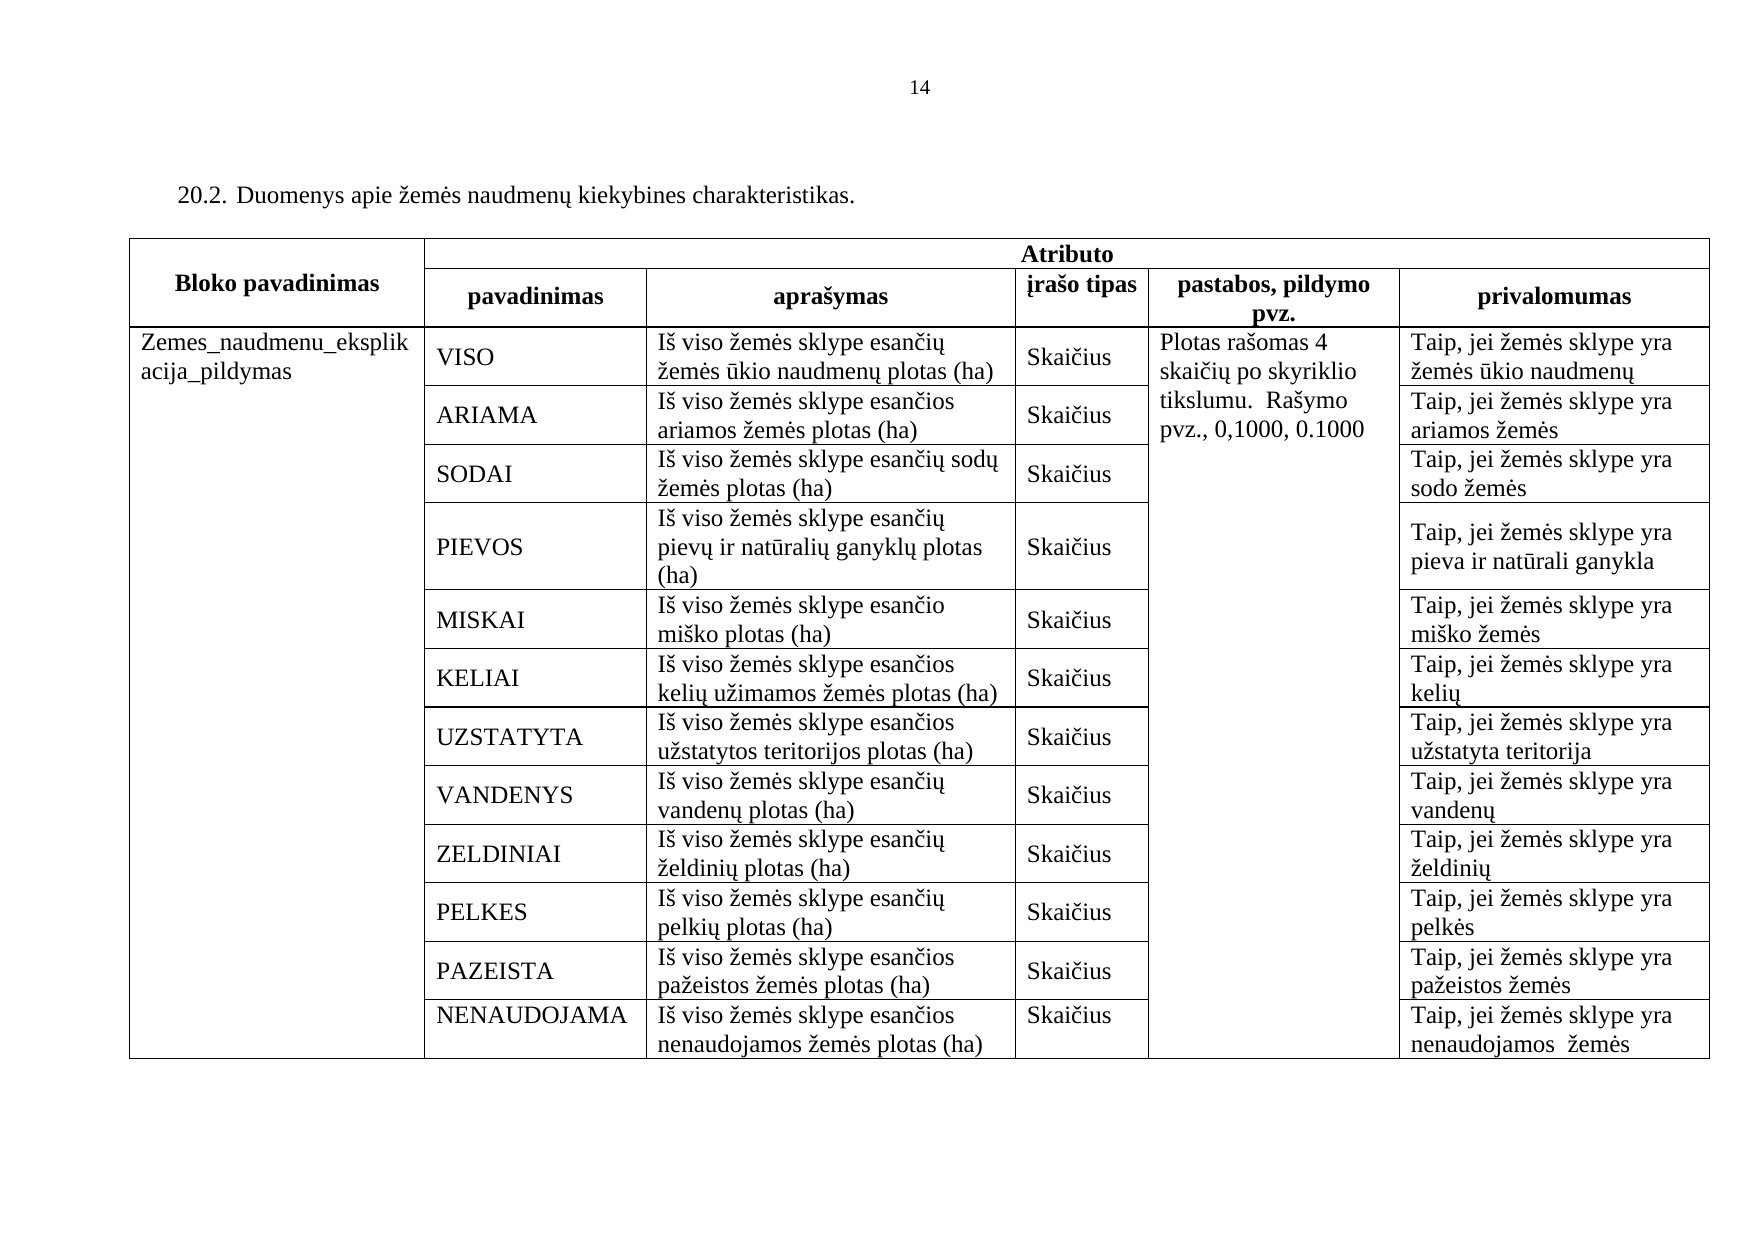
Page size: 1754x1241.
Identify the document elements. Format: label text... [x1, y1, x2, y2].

table_cell privalomumas [1400, 269, 1709, 326]
table_cell Skaičius [1016, 649, 1148, 706]
table_header Atributo [425, 239, 1709, 268]
table_cell uZstatyta [425, 708, 646, 765]
table_cell Taip, jei žemės sklype yra želdinių [1400, 825, 1709, 882]
table_cell Taip, jei žemės sklype yra pažeistos žemės [1400, 942, 1709, 999]
table_cell Iš viso žemės sklype esančios nenaudojamos žemės plotas (ha) [647, 1000, 1015, 1058]
table_cell Taip, jei žemės sklype yra vandenų [1400, 766, 1709, 823]
table_cell pavadinimas [425, 269, 646, 326]
table_cell viso [425, 328, 646, 385]
table_cell vandenys [425, 766, 646, 823]
table_cell Skaičius [1016, 883, 1148, 941]
table_cell Iš viso žemės sklype esančių vandenų plotas (ha) [647, 766, 1015, 823]
table_cell Iš viso žemės sklype esančios pažeistos žemės plotas (ha) [647, 942, 1015, 999]
table_cell Skaičius [1016, 1000, 1148, 1058]
table_cell Iš viso žemės sklype esančių pievų ir natūralių ganyklų plotas (ha) [647, 503, 1015, 589]
table_cell Taip, jei žemės sklype yra pieva ir natūrali ganykla [1400, 503, 1709, 589]
table_cell keliai [425, 649, 646, 706]
table_cell Taip, jei žemės sklype yra sodo žemės [1400, 445, 1709, 502]
table_cell Taip, jei žemės sklype yra ariamos žemės [1400, 386, 1709, 443]
table_cell Taip, jei žemės sklype yra nenaudojamos žemės [1400, 1000, 1709, 1058]
table_cell Skaičius [1016, 503, 1148, 589]
table_header Bloko pavadinimas [130, 239, 424, 326]
table_cell Skaičius [1016, 825, 1148, 882]
table_cell Iš viso žemės sklype esančios ariamos žemės plotas (ha) [647, 386, 1015, 443]
table_cell Skaičius [1016, 328, 1148, 385]
table_cell Taip, jei žemės sklype yra miško žemės [1400, 590, 1709, 648]
table_cell aprašymas [647, 269, 1015, 326]
table_cell Skaičius [1016, 386, 1148, 443]
table_cell Skaičius [1016, 766, 1148, 823]
table_cell Skaičius [1016, 708, 1148, 765]
table_cell Iš viso žemės sklype esančios užstatytos teritorijos plotas (ha) [647, 708, 1015, 765]
table_cell Taip, jei žemės sklype yra kelių [1400, 649, 1709, 706]
table_cell Iš viso žemės sklype esančio miško plotas (ha) [647, 590, 1015, 648]
table_cell Zemes_naudmenu_eksplikacija_pildymas [130, 328, 424, 1058]
table_cell Skaičius [1016, 942, 1148, 999]
table_cell Iš viso žemės sklype esančių želdinių plotas (ha) [647, 825, 1015, 882]
table_cell Iš viso žemės sklype esančių sodų žemės plotas (ha) [647, 445, 1015, 502]
table_cell įrašo tipas [1016, 269, 1148, 326]
table_cell Iš viso žemės sklype esančių pelkių plotas (ha) [647, 883, 1015, 941]
text 20.2. Duomenys apie žemės naudmenų kiekybines charakteristikas. [177, 181, 1683, 209]
table_cell pelkes [425, 883, 646, 941]
table_cell nenaudojama [425, 1000, 646, 1058]
table_cell ariama [425, 386, 646, 443]
table_cell Skaičius [1016, 590, 1148, 648]
table_cell Skaičius [1016, 445, 1148, 502]
table_cell pievos [425, 503, 646, 589]
table_cell Plotas rašomas 4 skaičių po skyriklio tikslumu. Rašymo pvz., 0,1000, 0.1000 [1149, 328, 1399, 1058]
table_cell zeldiniai [425, 825, 646, 882]
table_cell pazeista [425, 942, 646, 999]
table_cell sodai [425, 445, 646, 502]
table_cell Taip, jei žemės sklype yra žemės ūkio naudmenų [1400, 328, 1709, 385]
table_cell Taip, jei žemės sklype yra užstatyta teritorija [1400, 708, 1709, 765]
table_cell Iš viso žemės sklype esančių žemės ūkio naudmenų plotas (ha) [647, 328, 1015, 385]
table_cell miskai [425, 590, 646, 648]
table_cell Taip, jei žemės sklype yra pelkės [1400, 883, 1709, 941]
table_cell pastabos, pildymo pvz. [1149, 269, 1399, 326]
table_cell Iš viso žemės sklype esančios kelių užimamos žemės plotas (ha) [647, 649, 1015, 706]
